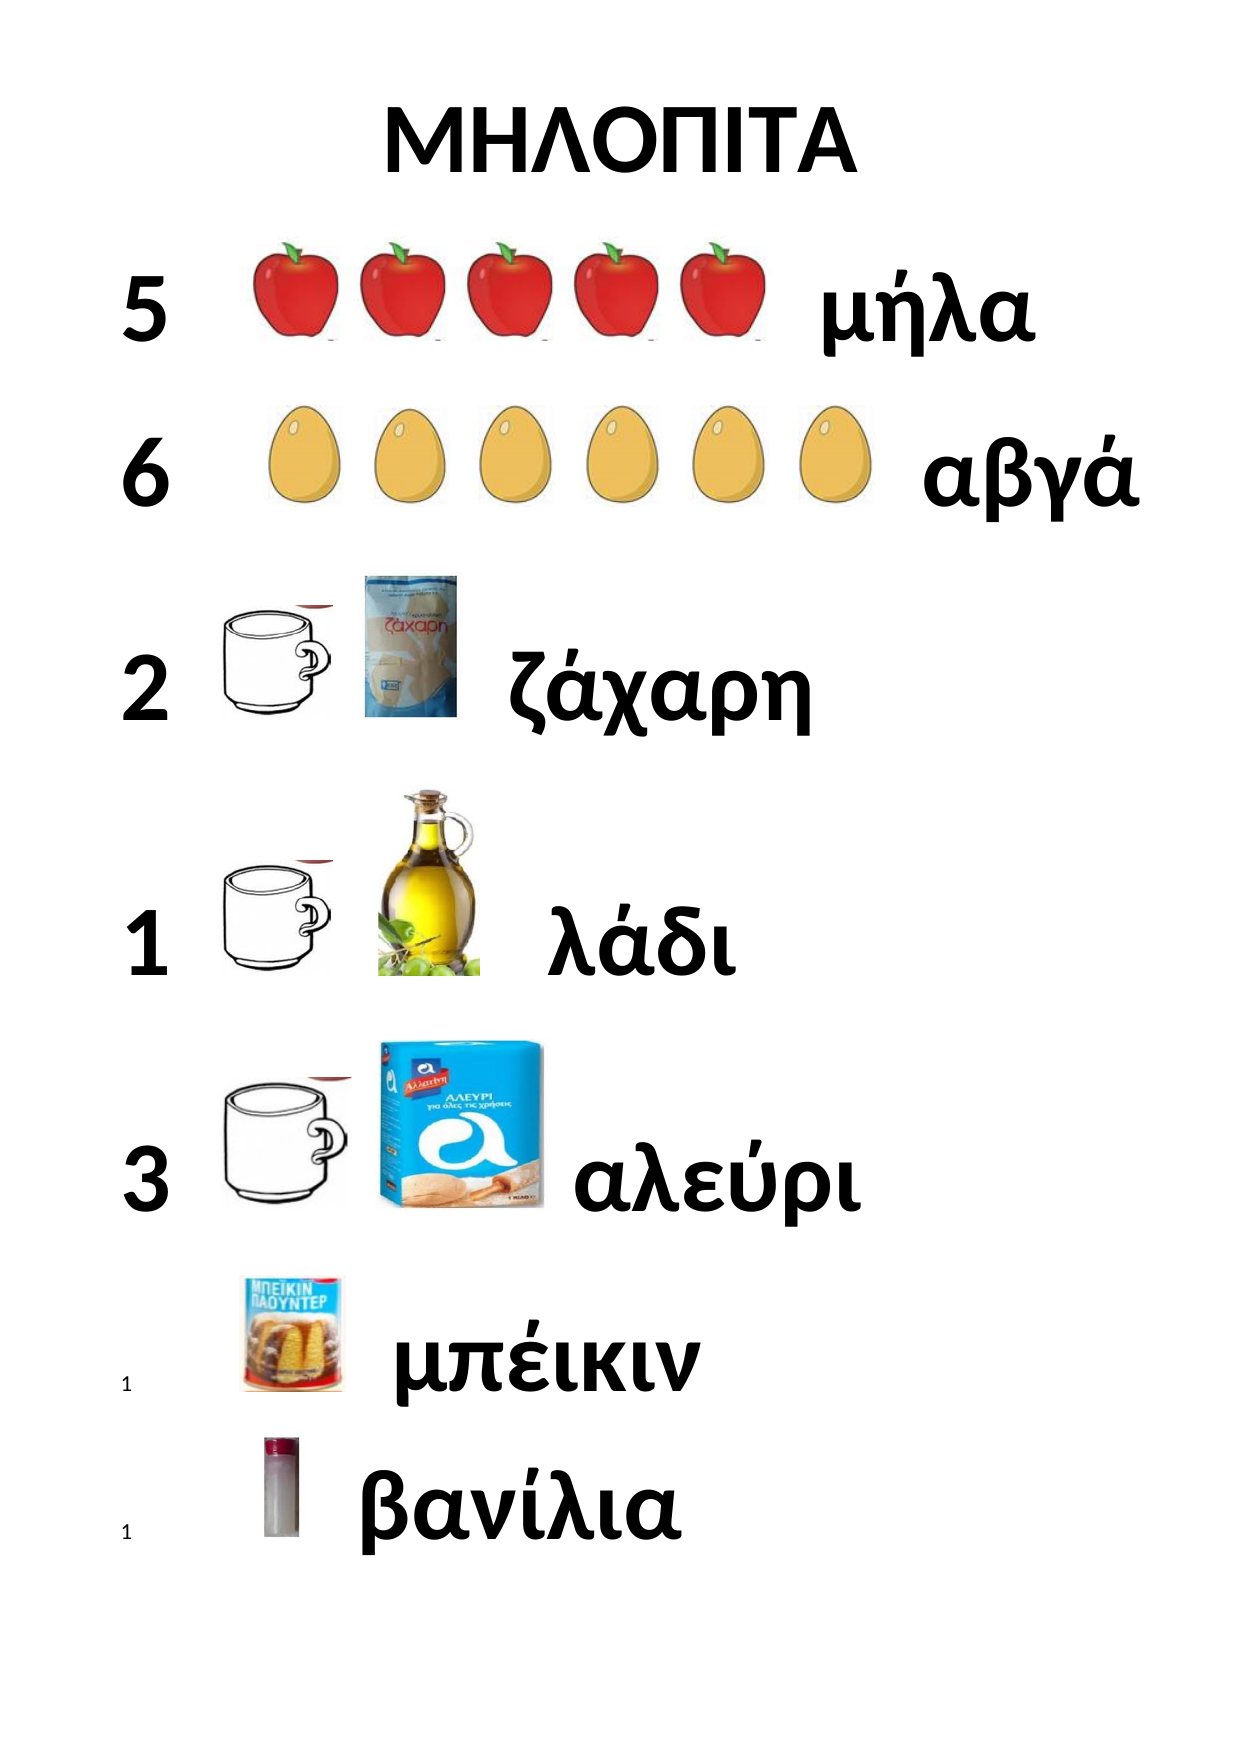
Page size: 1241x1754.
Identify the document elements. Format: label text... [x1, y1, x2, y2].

text 6 αβγά [75, 405, 1165, 531]
text 3 αλεύρι [75, 1039, 1165, 1236]
picture [579, 405, 664, 507]
picture [355, 570, 464, 720]
picture [216, 605, 334, 720]
picture [367, 407, 450, 507]
text 2 ζάχαρη [75, 570, 1165, 745]
picture [792, 405, 877, 507]
text 5 μήλα [75, 236, 1165, 366]
picture [378, 783, 480, 976]
picture [685, 405, 770, 507]
list βανίλια [120, 1435, 1165, 1564]
picture [216, 1077, 352, 1211]
picture [238, 236, 773, 341]
picture [261, 405, 346, 507]
picture [472, 405, 557, 507]
text 1 λάδι [75, 784, 1165, 1000]
picture [260, 1435, 312, 1540]
text ΜΗΛΟΠΙΤΑ [75, 75, 1165, 197]
picture [239, 1275, 346, 1392]
picture [216, 860, 334, 976]
picture [374, 1039, 550, 1211]
list μπέικιν [120, 1275, 1165, 1417]
